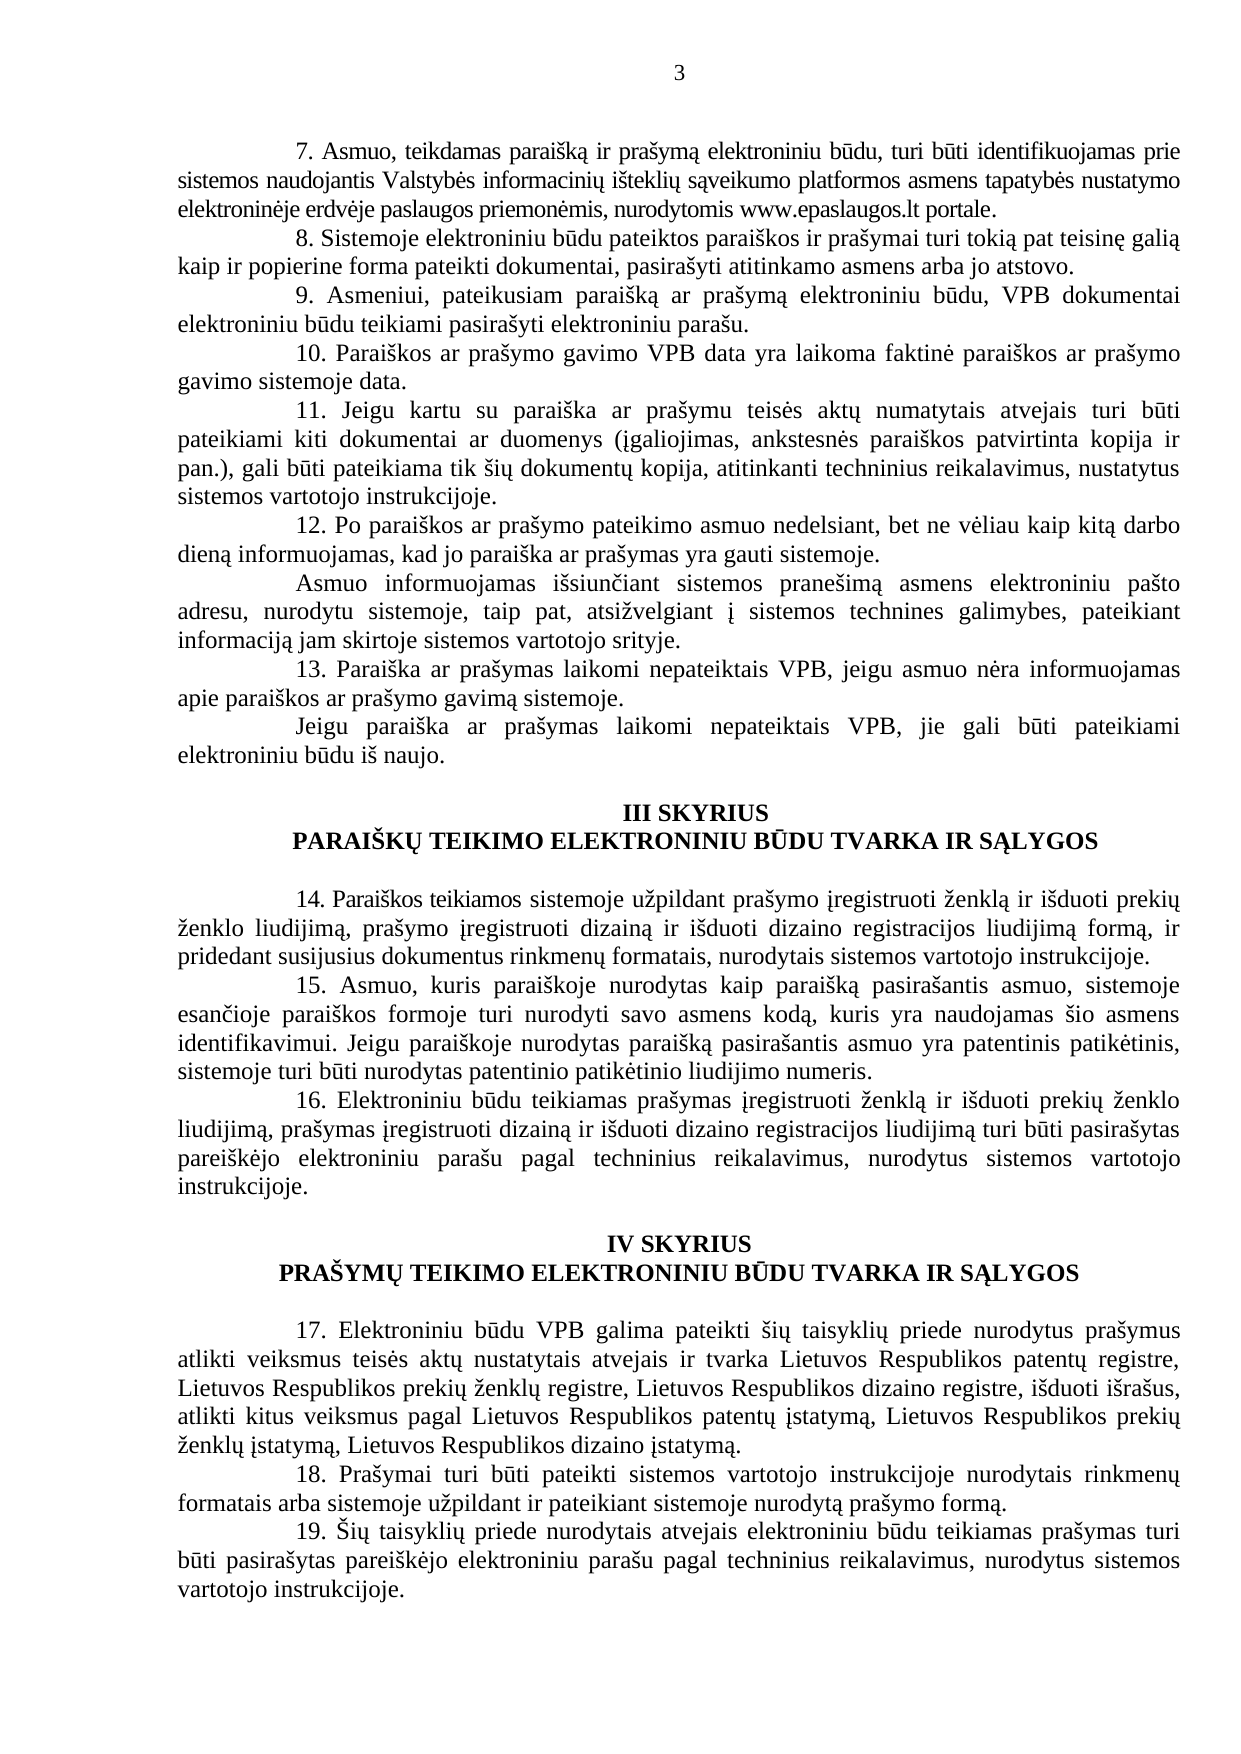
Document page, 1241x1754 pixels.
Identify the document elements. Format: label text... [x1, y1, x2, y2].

text 13. Paraiška ar prašymas laikomi nepateiktais VPB, jeigu asmuo nėra informuojamas apie paraiškos ar prašymo gavimą sistemoje. [177, 654, 1181, 711]
text 17. Elektroniniu būdu VPB galima pateikti šių taisyklių priede nurodytus prašymus atlikti veiksmus teisės aktų nustatytais atvejais ir tvarka Lietuvos Respublikos patentų registre, Lietuvos Respublikos prekių ženklų registre, Lietuvos Respublikos dizaino registre, išduoti išrašus, atlikti kitus veiksmus pagal Lietuvos Respublikos patentų įstatymą, Lietuvos Respublikos prekių ženklų įstatymą, Lietuvos Respublikos dizaino įstatymą. [177, 1315, 1181, 1459]
text 11. Jeigu kartu su paraiška ar prašymu teisės aktų numatytais atvejais turi būti pateikiami kiti dokumentai ar duomenys (įgaliojimas, ankstesnės paraiškos patvirtinta kopija ir pan.), gali būti pateikiama tik šių dokumentų kopija, atitinkanti techninius reikalavimus, nustatytus sistemos vartotojo instrukcijoje. [177, 395, 1181, 510]
text 12. Po paraiškos ar prašymo pateikimo asmuo nedelsiant, bet ne vėliau kaip kitą darbo dieną informuojamas, kad jo paraiška ar prašymas yra gauti sistemoje. [177, 510, 1181, 568]
text 10. Paraiškos ar prašymo gavimo VPB data yra laikoma faktinė paraiškos ar prašymo gavimo sistemoje data. [177, 338, 1181, 395]
text IV SKYRIUS [177, 1229, 1181, 1258]
text PRAŠYMŲ TEIKIMO ELEKTRONINIU BŪDU TVARKA ir SĄLYGOS [177, 1258, 1181, 1286]
text 8. Sistemoje elektroniniu būdu pateiktos paraiškos ir prašymai turi tokią pat teisinę galią kaip ir popierine forma pateikti dokumentai, pasirašyti atitinkamo asmens arba jo atstovo. [177, 223, 1181, 280]
text III SKYRIUS [177, 798, 1181, 826]
text 15. Asmuo, kuris paraiškoje nurodytas kaip paraišką pasirašantis asmuo, sistemoje esančioje paraiškos formoje turi nurodyti savo asmens kodą, kuris yra naudojamas šio asmens identifikavimui. Jeigu paraiškoje nurodytas paraišką pasirašantis asmuo yra patentinis patikėtinis, sistemoje turi būti nurodytas patentinio patikėtinio liudijimo numeris. [177, 970, 1181, 1085]
text 9. Asmeniui, pateikusiam paraišką ar prašymą elektroniniu būdu, VPB dokumentai elektroniniu būdu teikiami pasirašyti elektroniniu parašu. [177, 280, 1181, 338]
text 19. Šių taisyklių priede nurodytais atvejais elektroniniu būdu teikiamas prašymas turi būti pasirašytas pareiškėjo elektroniniu parašu pagal techninius reikalavimus, nurodytus sistemos vartotojo instrukcijoje. [177, 1516, 1181, 1603]
text 7. Asmuo, teikdamas paraišką ir prašymą elektroniniu būdu, turi būti identifikuojamas prie sistemos naudojantis Valstybės informacinių išteklių sąveikumo platformos asmens tapatybės nustatymo elektroninėje erdvėje paslaugos priemonėmis, nurodytomis www.epaslaugos.lt portale. [177, 136, 1181, 223]
text Jeigu paraiška ar prašymas laikomi nepateiktais VPB, jie gali būti pateikiami elektroniniu būdu iš naujo. [177, 711, 1181, 769]
text 18. Prašymai turi būti pateikti sistemos vartotojo instrukcijoje nurodytais rinkmenų formatais arba sistemoje užpildant ir pateikiant sistemoje nurodytą prašymo formą. [177, 1459, 1181, 1516]
text 16. Elektroniniu būdu teikiamas prašymas įregistruoti ženklą ir išduoti prekių ženklo liudijimą, prašymas įregistruoti dizainą ir išduoti dizaino registracijos liudijimą turi būti pasirašytas pareiškėjo elektroniniu parašu pagal techninius reikalavimus, nurodytus sistemos vartotojo instrukcijoje. [177, 1085, 1181, 1200]
text PARAIŠKŲ TEIKIMO ELEKTRONINIU BŪDU TVARKA IR SĄLYGOS [177, 826, 1181, 855]
text 14. Paraiškos teikiamos sistemoje užpildant prašymo įregistruoti ženklą ir išduoti prekių ženklo liudijimą, prašymo įregistruoti dizainą ir išduoti dizaino registracijos liudijimą formą, ir pridedant susijusius dokumentus rinkmenų formatais, nurodytais sistemos vartotojo instrukcijoje. [177, 884, 1181, 970]
text Asmuo informuojamas išsiunčiant sistemos pranešimą asmens elektroniniu pašto adresu, nurodytu sistemoje, taip pat, atsižvelgiant į sistemos technines galimybes, pateikiant informaciją jam skirtoje sistemos vartotojo srityje. [177, 568, 1181, 654]
